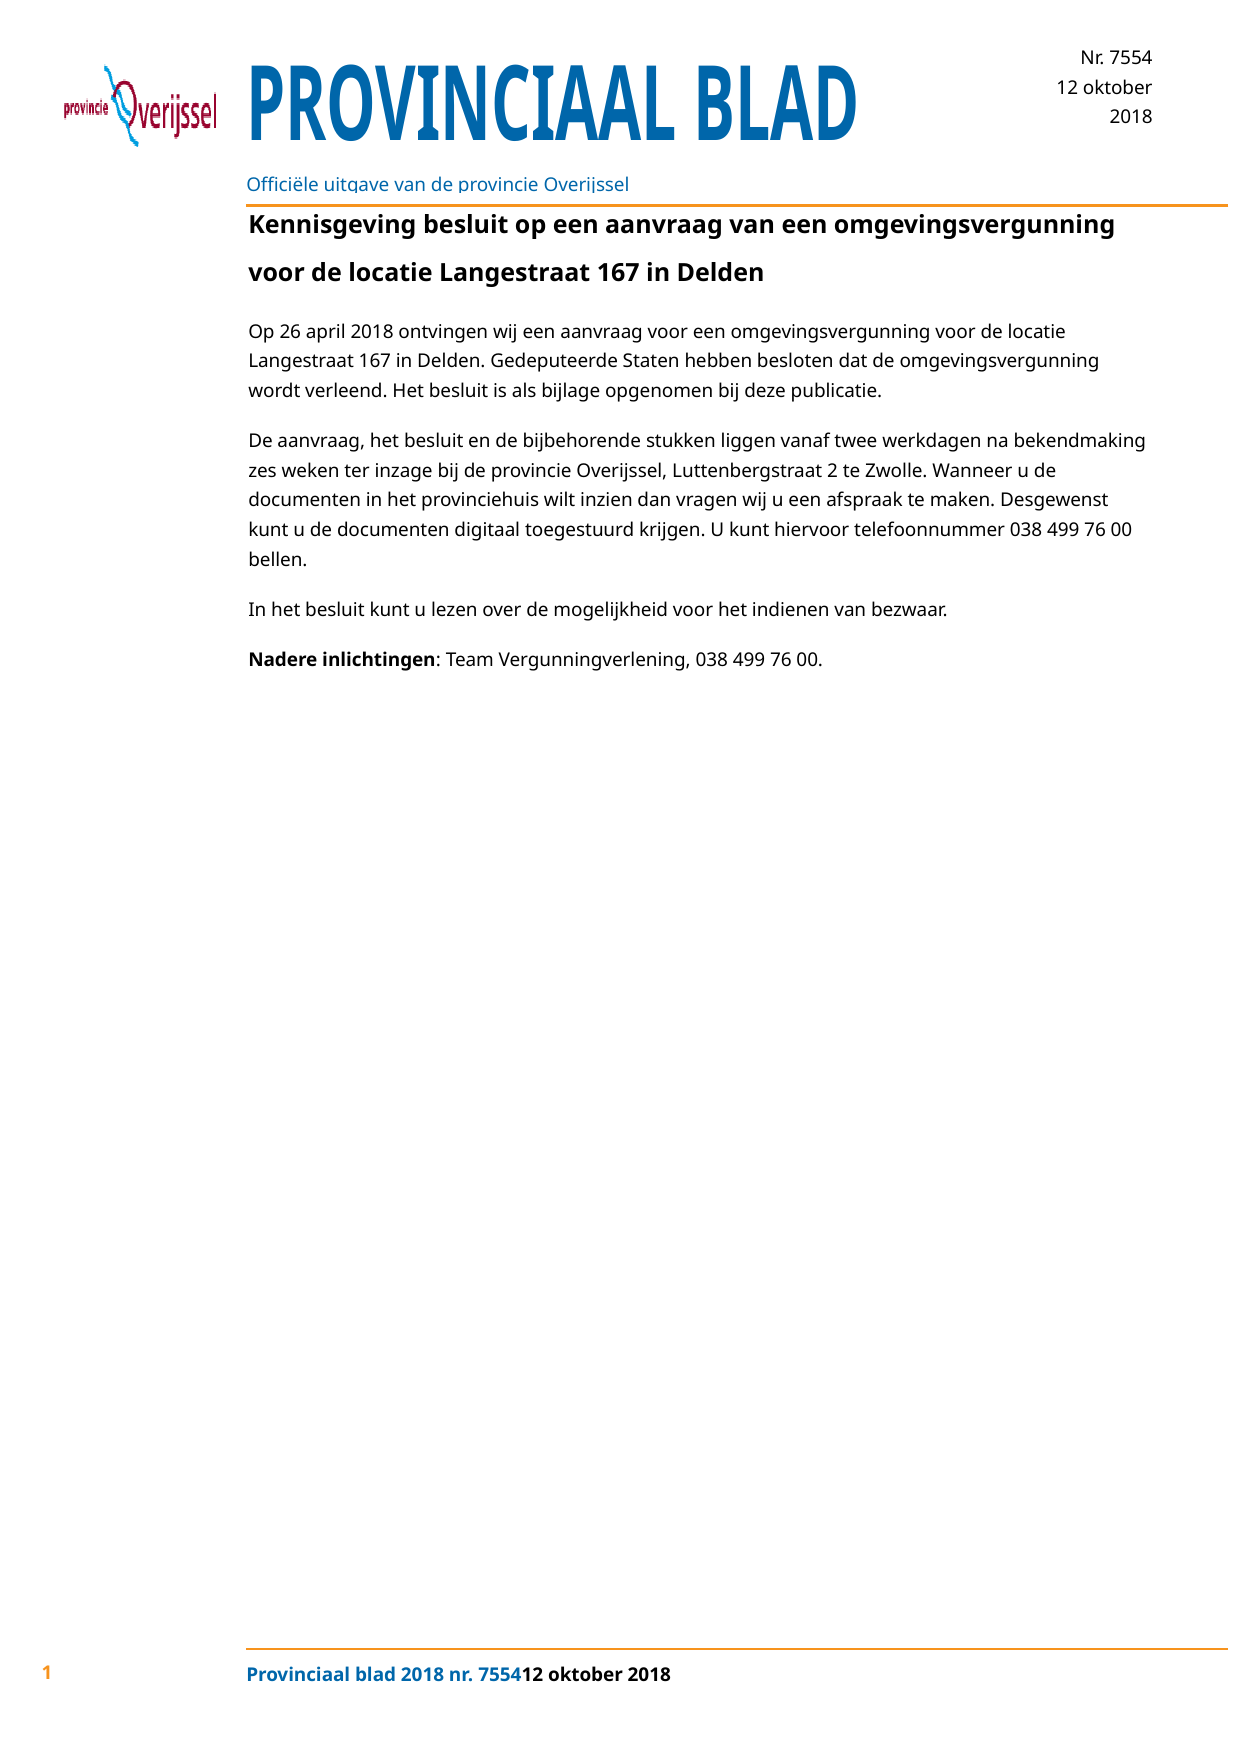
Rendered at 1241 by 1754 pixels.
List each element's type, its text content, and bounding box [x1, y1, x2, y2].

text Kennisgeving besluit op een aanvraag van een omgevingsvergunning voor de locatie Langestraat 167 in Delden [248, 207, 1152, 288]
text In het besluit kunt u lezen over de mogelijkheid voor het indienen van bezwaar. [248, 596, 1152, 622]
text De aanvraag, het besluit en de bijbehorende stukken liggen vanaf twee werkdagen na bekendmaking zes weken ter inzage bij de provincie Overijssel, Luttenbergstraat 2 te Zwolle. Wanneer u de documenten in het provinciehuis wilt inzien dan vragen wij u een afspraak te maken. Desgewenst kunt u de documenten digitaal toegestuurd krijgen. U kunt hiervoor telefoonnummer 038 499 76 00 bellen. [248, 427, 1152, 572]
text Op 26 april 2018 ontvingen wij een aanvraag voor een omgevingsvergunning voor de locatie Langestraat 167 in Delden. Gedeputeerde Staten hebben besloten dat de omgevingsvergunning wordt verleend. Het besluit is als bijlage opgenomen bij deze publicatie. [248, 318, 1152, 403]
picture [41, 47, 231, 172]
text Nadere inlichtingen: Team Vergunningverlening, 038 499 76 00. [248, 647, 1152, 672]
